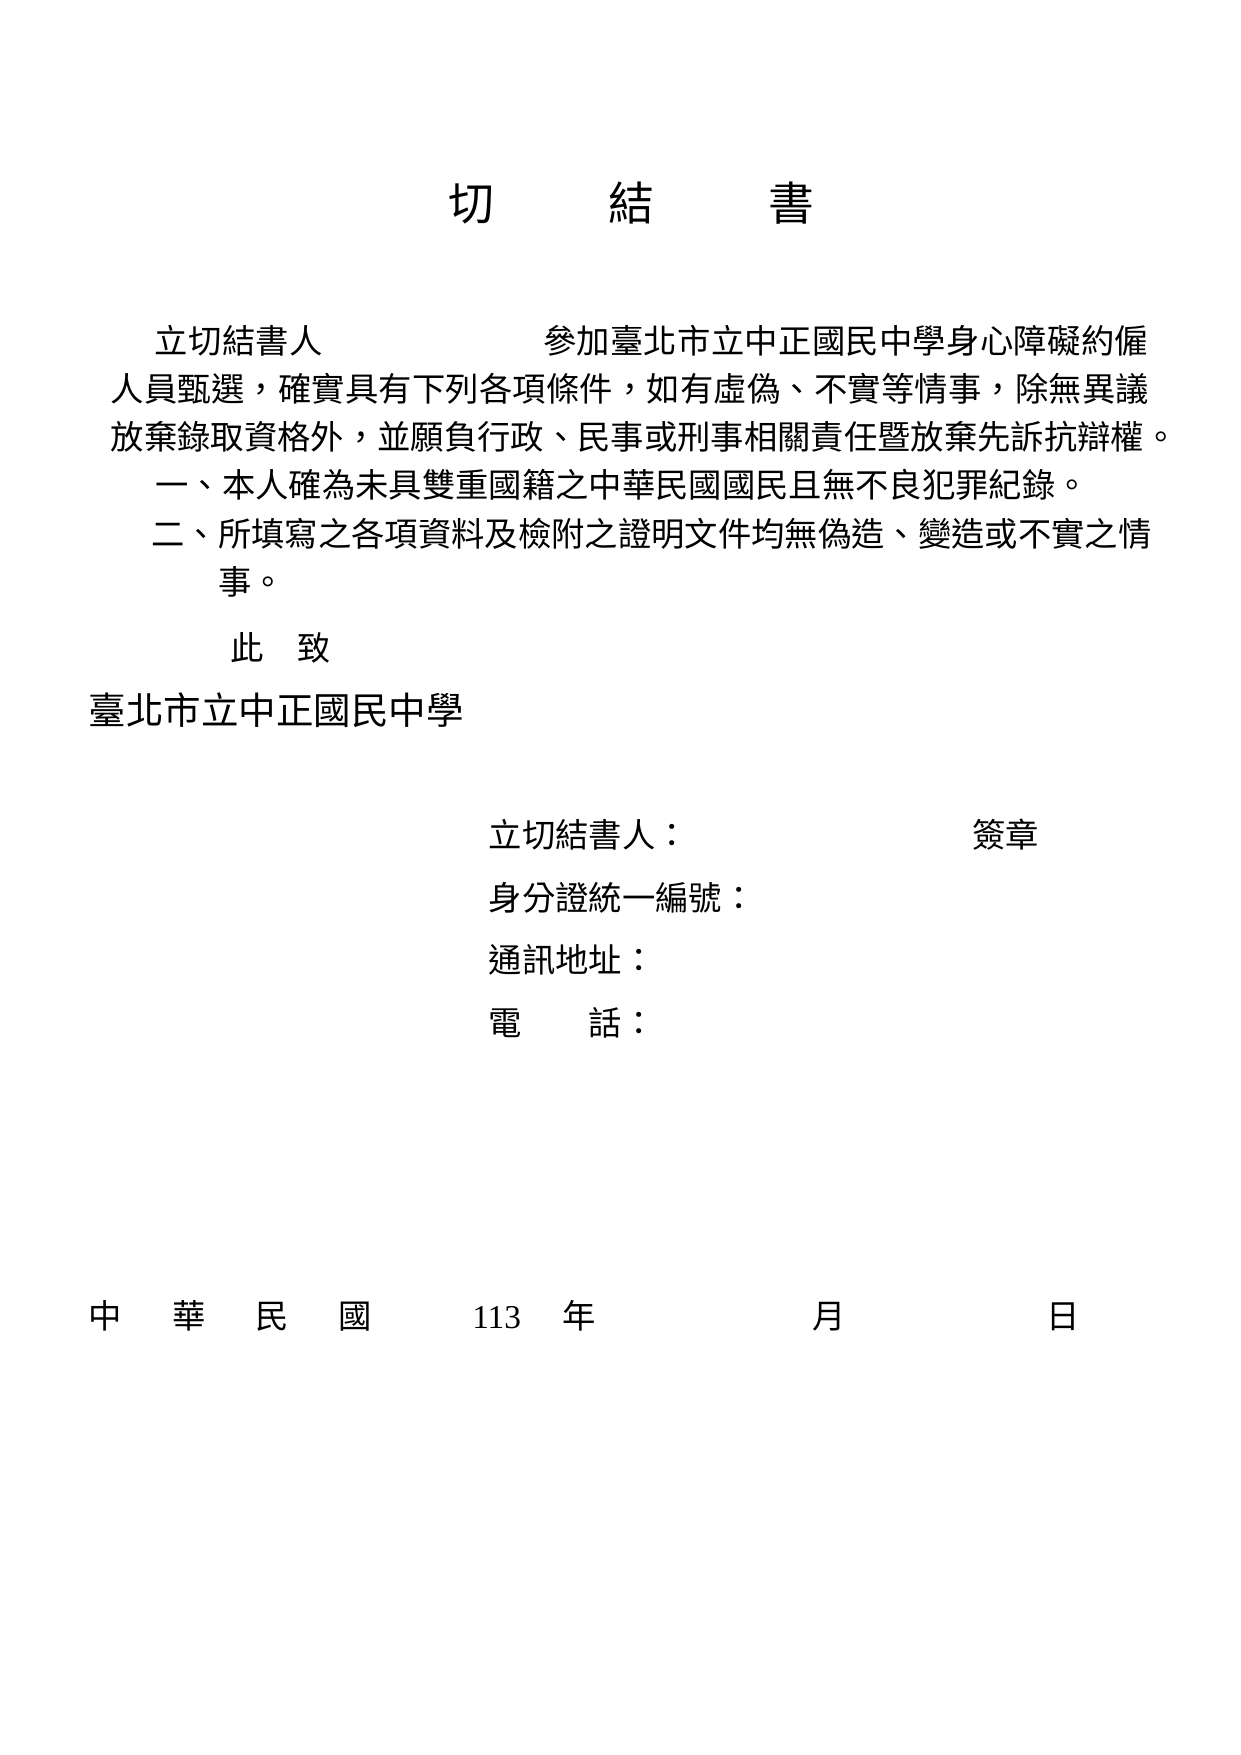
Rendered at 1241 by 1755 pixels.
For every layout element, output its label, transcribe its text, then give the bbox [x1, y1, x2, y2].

text 立切結書人： 簽章 [89, 791, 1152, 854]
text 臺北市立中正國民中學 [89, 666, 1152, 729]
text 通訊地址： [89, 916, 1152, 979]
text 切 結 書 [111, 127, 1152, 252]
text 二、所填寫之各項資料及檢附之證明文件均無偽造、變造或不實之情 事。 [151, 507, 1152, 604]
text 中 華 民 國 113 年 月 日 [89, 1291, 1152, 1337]
text 一、本人確為未具雙重國籍之中華民國國民且無不良犯罪紀錄。 [139, 459, 1152, 507]
text 此 致 [89, 604, 1152, 666]
text 電 話： [89, 979, 1152, 1041]
text 身分證統一編號： [89, 854, 1152, 916]
text 立切結書人 參加臺北市立中正國民中學身心障礙約僱人員甄選，確實具有下列各項條件，如有虛偽、不實等情事，除無異議放棄錄取資格外，並願負行政、民事或刑事相關責任暨放棄先訴抗辯權。 [111, 314, 1152, 459]
